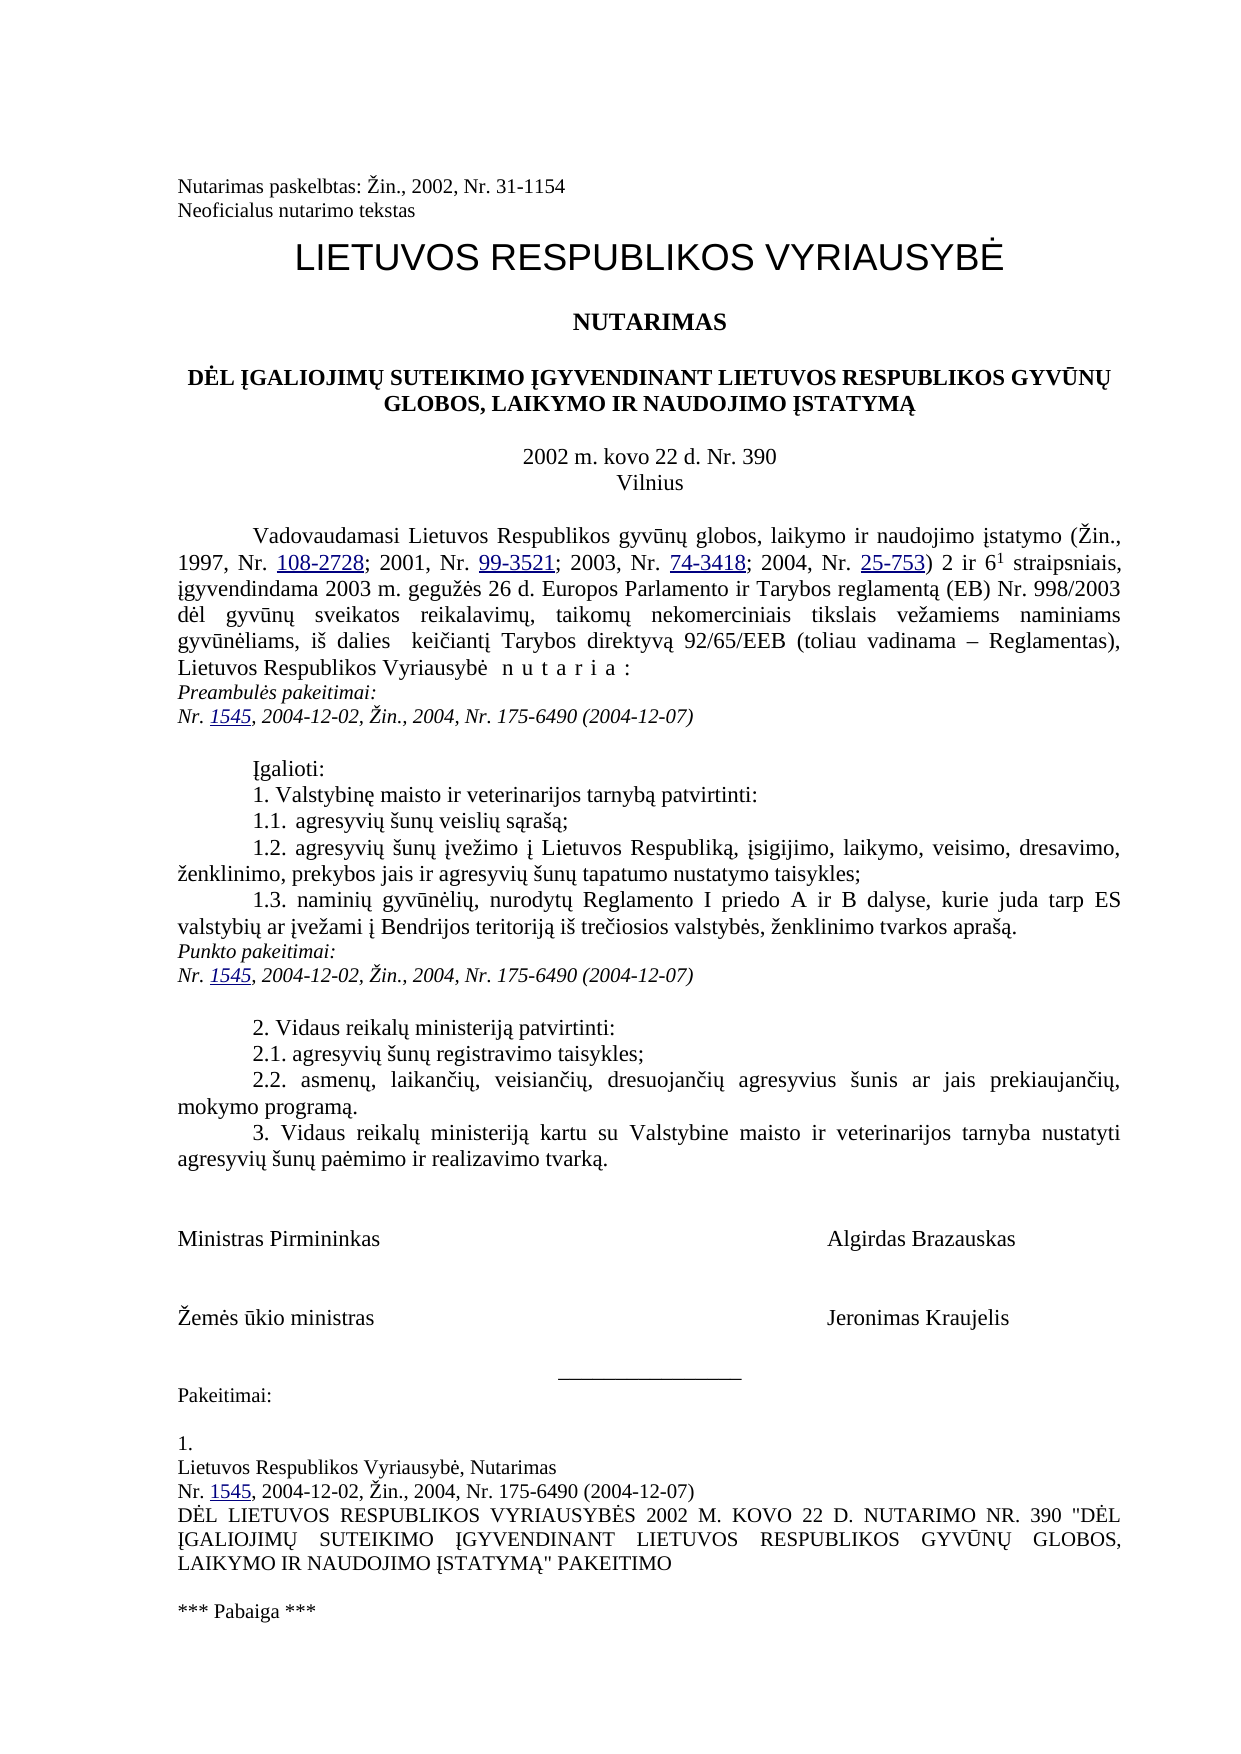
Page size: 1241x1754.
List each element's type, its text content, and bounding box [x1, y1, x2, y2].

text Pakeitimai: [177, 1383, 1122, 1407]
text Nr. 1545, 2004-12-02, Žin., 2004, Nr. 175-6490 (2004-12-07) [177, 963, 1122, 987]
text 1.3. naminių gyvūnėlių, nurodytų Reglamento I priedo A ir B dalyse, kurie juda tarp ES valstybių ar įvežami į Bendrijos teritoriją iš trečiosios valstybės, ženklinimo tvarkos aprašą. [177, 887, 1122, 939]
text Preambulės pakeitimai: [177, 680, 1122, 704]
subtitle DĖL ĮGALIOJIMŲ SUTEIKIMO ĮGYVENDINANT LIETUVOS RESPUBLIKOS GYVŪNŲ GLOBOS, LAIKYMO IR NAUDOJIMO ĮSTATYMĄ [177, 364, 1122, 417]
text 1.2. agresyvių šunų įvežimo į Lietuvos Respubliką, įsigijimo, laikymo, veisimo, dresavimo, ženklinimo, prekybos jais ir agresyvių šunų tapatumo nustatymo taisykles; [177, 834, 1122, 887]
text 2002 m. kovo 22 d. Nr. 390 [177, 443, 1122, 469]
text Lietuvos Respublikos Vyriausybė, Nutarimas [177, 1455, 1122, 1479]
text Nutarimas paskelbtas: Žin., 2002, Nr. 31-1154 [177, 174, 1122, 198]
text ________________ [177, 1356, 1122, 1383]
text Vilnius [177, 469, 1122, 496]
text *** Pabaiga *** [177, 1599, 1122, 1623]
text Vadovaudamasi Lietuvos Respublikos gyvūnų globos, laikymo ir naudojimo įstatymo (Žin., 1997, Nr. 108-2728; 2001, Nr. 99-3521; 2003, Nr. 74-3418; 2004, Nr. 25-753) 2 ir 61 straipsniais, įgyvendindama 2003 m. gegužės 26 d. Europos Parlamento ir Tarybos reglamentą (EB) Nr. 998/2003 dėl gyvūnų sveikatos reikalavimų, taikomų nekomerciniais tikslais vežamiems naminiams gyvūnėliams, iš dalies keičiantį Tarybos direktyvą 92/65/EEB (toliau vadinama – Reglamentas), Lietuvos Respublikos Vyriausybė nutaria: [177, 522, 1122, 680]
text 2.1. agresyvių šunų registravimo taisykles; [177, 1040, 1122, 1066]
text 2. Vidaus reikalų ministeriją patvirtinti: [177, 1014, 1122, 1040]
text Žemės ūkio ministras Jeronimas Kraujelis [177, 1304, 1122, 1330]
subtitle Lietuvos Respublikos Vyriausybė [177, 235, 1122, 278]
text DĖL LIETUVOS RESPUBLIKOS VYRIAUSYBĖS 2002 M. KOVO 22 D. NUTARIMO NR. 390 "DĖL ĮGALIOJIMŲ SUTEIKIMO ĮGYVENDINANT LIETUVOS RESPUBLIKOS GYVŪNŲ GLOBOS, LAIKYMO IR NAUDOJIMO ĮSTATYMĄ" PAKEITIMO [177, 1503, 1122, 1575]
text Neoficialus nutarimo tekstas [177, 198, 1122, 222]
text Nr. 1545, 2004-12-02, Žin., 2004, Nr. 175-6490 (2004-12-07) [177, 1479, 1122, 1503]
list agresyvių šunų veislių sąrašą; [252, 807, 1122, 834]
text 1. [177, 1431, 1122, 1455]
text Ministras Pirmininkas Algirdas Brazauskas [177, 1224, 1122, 1251]
text Įgalioti: [177, 755, 1122, 781]
text 2.2. asmenų, laikančių, veisiančių, dresuojančių agresyvius šunis ar jais prekiaujančių, mokymo programą. [177, 1066, 1122, 1119]
text 3. Vidaus reikalų ministeriją kartu su Valstybine maisto ir veterinarijos tarnyba nustatyti agresyvių šunų paėmimo ir realizavimo tvarką. [177, 1119, 1122, 1172]
text Nr. 1545, 2004-12-02, Žin., 2004, Nr. 175-6490 (2004-12-07) [177, 704, 1122, 728]
subtitle NUTARIMAS [177, 307, 1122, 335]
text 1. Valstybinę maisto ir veterinarijos tarnybą patvirtinti: [177, 781, 1122, 807]
text Punkto pakeitimai: [177, 939, 1122, 963]
